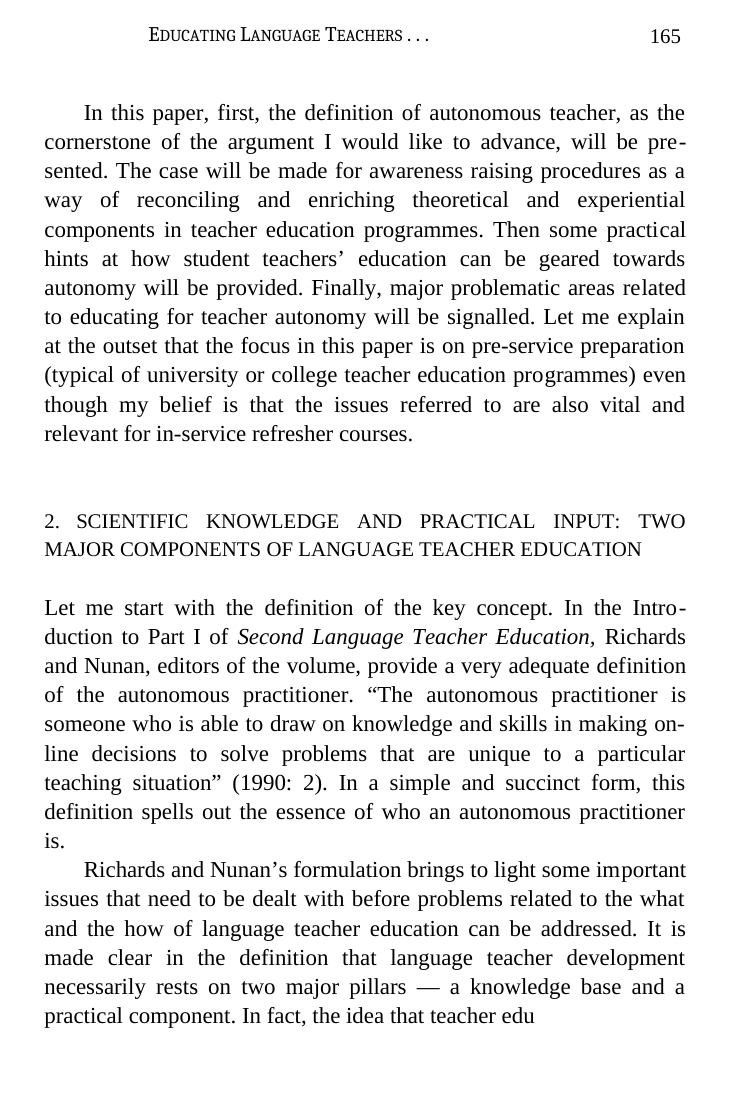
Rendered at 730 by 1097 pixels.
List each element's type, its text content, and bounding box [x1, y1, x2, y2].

list SCIENTIFIC KNOWLEDGE AND PRACTICAL INPUT: TWO MAJOR COMPONENTS OF LANGUAGE TEACHER EDUCATION [44, 509, 686, 561]
text In this paper, first, the definition of autonomous teacher, as the cornerstone of the argument I would like to advance, will be pre­sented. The case will be made for awareness raising procedures as a way of reconciling and enriching theoretical and experiential components in teacher education programmes. Then some practi­cal hints at how student teachers’ education can be geared towards autonomy will be provided. Finally, major problematic areas re­lated to educating for teacher autonomy will be signalled. Let me explain at the outset that the focus in this paper is on pre-service preparation (typical of university or college teacher education pro­grammes) even though my belief is that the issues referred to are also vital and relevant for in-service refresher courses. [44, 99, 686, 446]
text Educating Language Teachers . . . [148, 23, 549, 47]
text Let me start with the definition of the key concept. In the Intro­duction to Part I of Second Language Teacher Education, Richards and Nunan, editors of the volume, provide a very adequate def­inition of the autonomous practitioner. “The autonomous practi­tioner is someone who is able to draw on knowledge and skills in making on-line decisions to solve problems that are unique to a particular teaching situation” (1990: 2). In a simple and succinct form, this definition spells out the essence of who an autonomous practitioner is. [44, 594, 686, 853]
text 165 [649, 24, 684, 48]
text Richards and Nunan’s formulation brings to light some im­portant issues that need to be dealt with before problems related to the what and the how of language teacher education can be ad­dressed. It is made clear in the definition that language teacher development necessarily rests on two major pillars — a knowledge base and a practical component. In fact, the idea that teacher edu­ [44, 856, 686, 1028]
